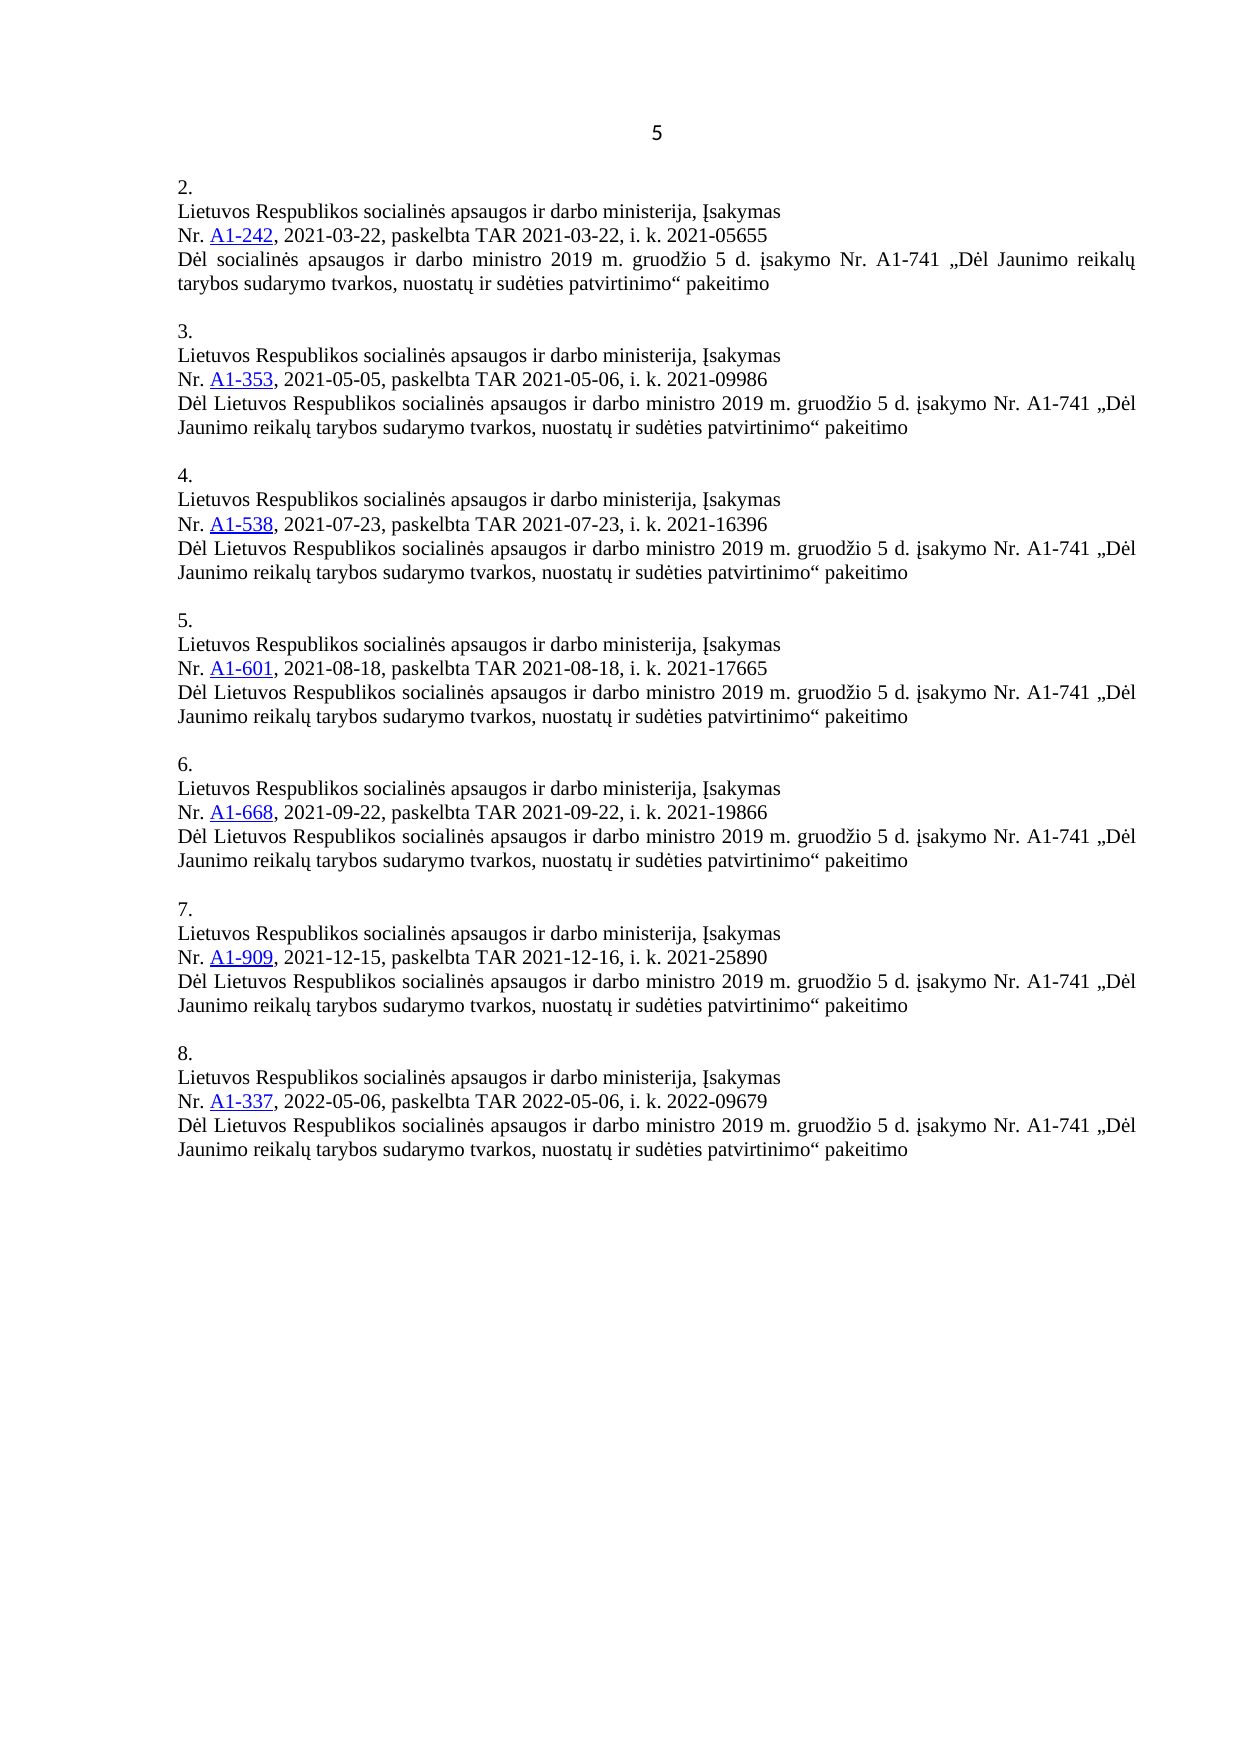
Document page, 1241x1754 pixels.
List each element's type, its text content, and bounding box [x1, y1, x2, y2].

text 7. [177, 896, 1137, 921]
text 2. [177, 174, 1137, 199]
text Lietuvos Respublikos socialinės apsaugos ir darbo ministerija, Įsakymas [177, 776, 1137, 800]
text 6. [177, 752, 1137, 776]
text Dėl socialinės apsaugos ir darbo ministro 2019 m. gruodžio 5 d. įsakymo Nr. A1-741 „Dėl Jaunimo reikalų tarybos sudarymo tvarkos, nuostatų ir sudėties patvirtinimo“ pakeitimo [177, 247, 1137, 295]
text Lietuvos Respublikos socialinės apsaugos ir darbo ministerija, Įsakymas [177, 921, 1137, 944]
text Dėl Lietuvos Respublikos socialinės apsaugos ir darbo ministro 2019 m. gruodžio 5 d. įsakymo Nr. A1-741 „Dėl Jaunimo reikalų tarybos sudarymo tvarkos, nuostatų ir sudėties patvirtinimo“ pakeitimo [177, 680, 1137, 728]
text Lietuvos Respublikos socialinės apsaugos ir darbo ministerija, Įsakymas [177, 199, 1137, 223]
text Nr. A1-909, 2021-12-15, paskelbta TAR 2021-12-16, i. k. 2021-25890 [177, 944, 1137, 969]
text Dėl Lietuvos Respublikos socialinės apsaugos ir darbo ministro 2019 m. gruodžio 5 d. įsakymo Nr. A1-741 „Dėl Jaunimo reikalų tarybos sudarymo tvarkos, nuostatų ir sudėties patvirtinimo“ pakeitimo [177, 824, 1137, 872]
text 8. [177, 1041, 1137, 1065]
text Nr. A1-538, 2021-07-23, paskelbta TAR 2021-07-23, i. k. 2021-16396 [177, 511, 1137, 536]
text Nr. A1-337, 2022-05-06, paskelbta TAR 2022-05-06, i. k. 2022-09679 [177, 1089, 1137, 1113]
text Dėl Lietuvos Respublikos socialinės apsaugos ir darbo ministro 2019 m. gruodžio 5 d. įsakymo Nr. A1-741 „Dėl Jaunimo reikalų tarybos sudarymo tvarkos, nuostatų ir sudėties patvirtinimo“ pakeitimo [177, 391, 1137, 439]
text Lietuvos Respublikos socialinės apsaugos ir darbo ministerija, Įsakymas [177, 632, 1137, 656]
text 3. [177, 319, 1137, 343]
text Dėl Lietuvos Respublikos socialinės apsaugos ir darbo ministro 2019 m. gruodžio 5 d. įsakymo Nr. A1-741 „Dėl Jaunimo reikalų tarybos sudarymo tvarkos, nuostatų ir sudėties patvirtinimo“ pakeitimo [177, 969, 1137, 1017]
text Lietuvos Respublikos socialinės apsaugos ir darbo ministerija, Įsakymas [177, 1065, 1137, 1089]
text Nr. A1-668, 2021-09-22, paskelbta TAR 2021-09-22, i. k. 2021-19866 [177, 800, 1137, 824]
text Nr. A1-353, 2021-05-05, paskelbta TAR 2021-05-06, i. k. 2021-09986 [177, 367, 1137, 391]
text 5. [177, 608, 1137, 632]
text Nr. A1-601, 2021-08-18, paskelbta TAR 2021-08-18, i. k. 2021-17665 [177, 656, 1137, 680]
text 4. [177, 463, 1137, 487]
text Nr. A1-242, 2021-03-22, paskelbta TAR 2021-03-22, i. k. 2021-05655 [177, 223, 1137, 247]
text Lietuvos Respublikos socialinės apsaugos ir darbo ministerija, Įsakymas [177, 343, 1137, 367]
text Dėl Lietuvos Respublikos socialinės apsaugos ir darbo ministro 2019 m. gruodžio 5 d. įsakymo Nr. A1-741 „Dėl Jaunimo reikalų tarybos sudarymo tvarkos, nuostatų ir sudėties patvirtinimo“ pakeitimo [177, 1113, 1137, 1161]
text Dėl Lietuvos Respublikos socialinės apsaugos ir darbo ministro 2019 m. gruodžio 5 d. įsakymo Nr. A1-741 „Dėl Jaunimo reikalų tarybos sudarymo tvarkos, nuostatų ir sudėties patvirtinimo“ pakeitimo [177, 536, 1137, 584]
text Lietuvos Respublikos socialinės apsaugos ir darbo ministerija, Įsakymas [177, 487, 1137, 511]
